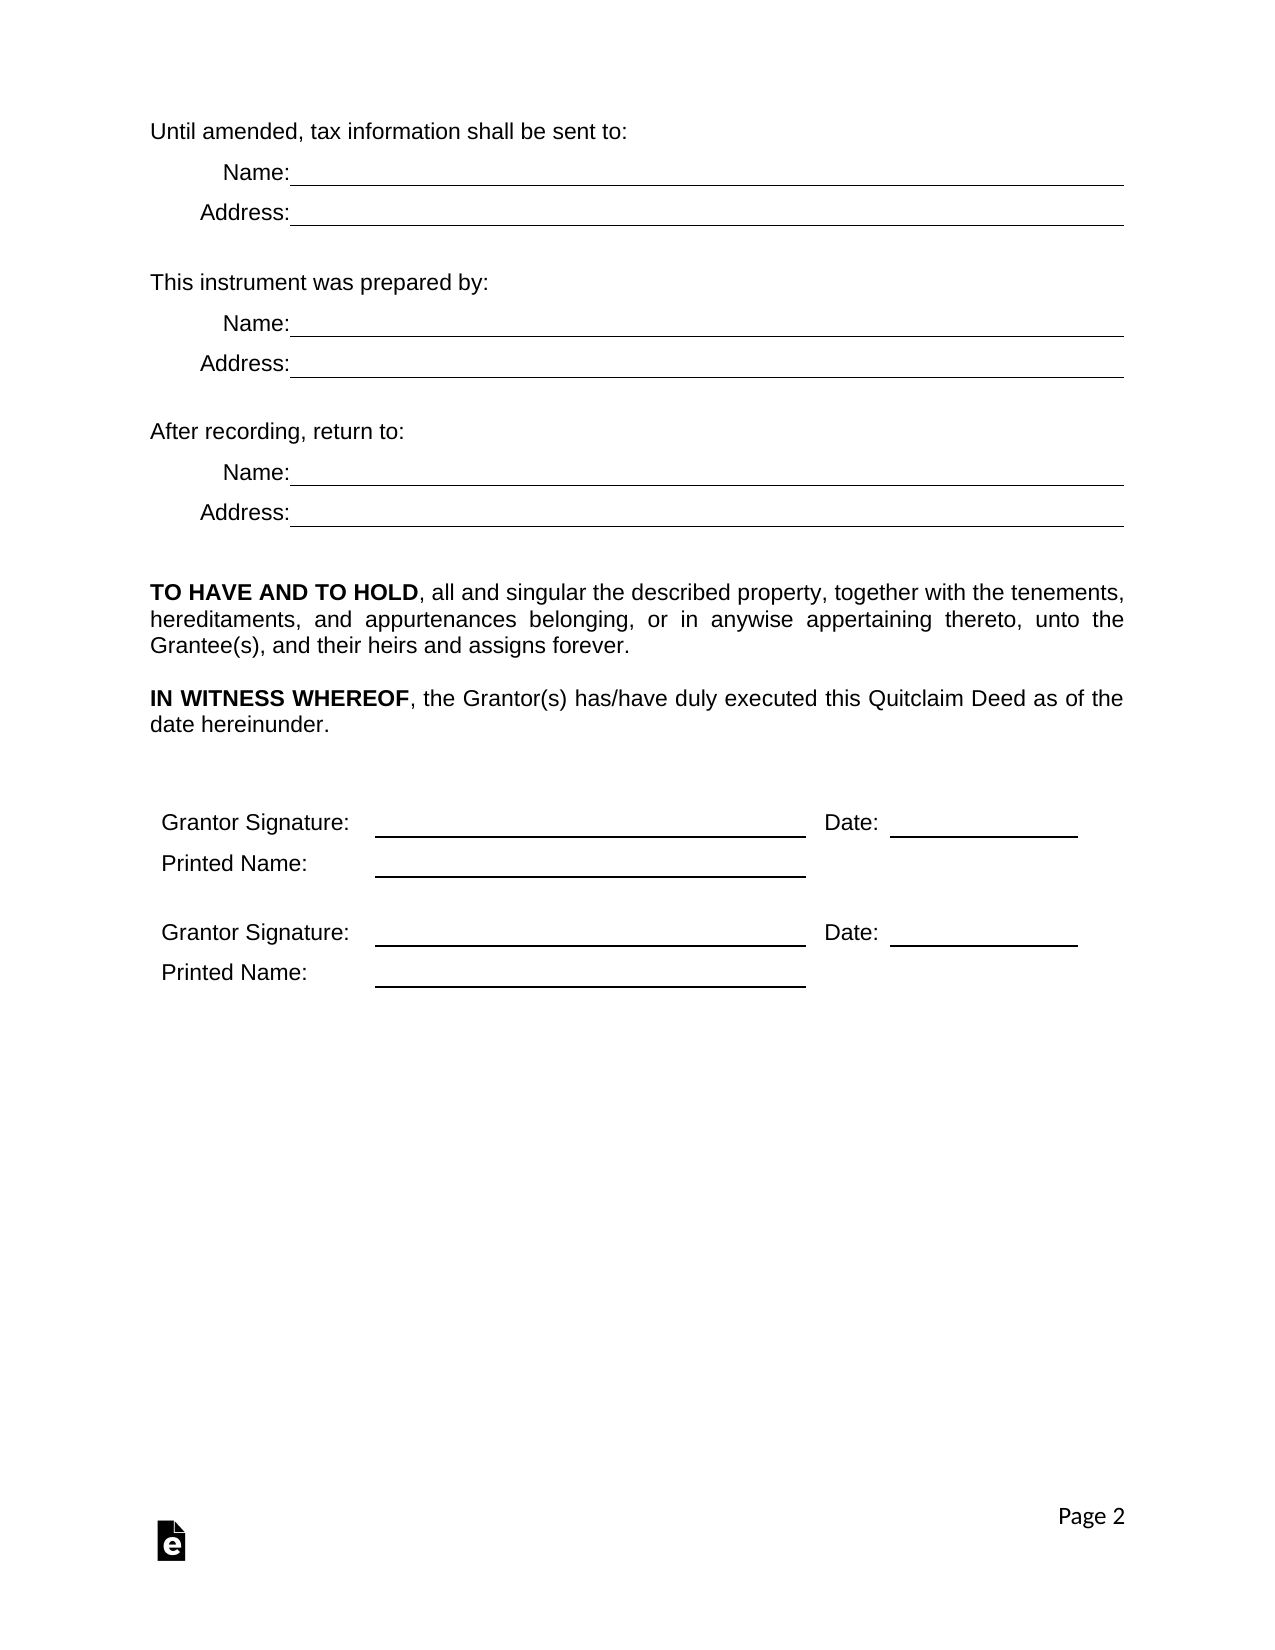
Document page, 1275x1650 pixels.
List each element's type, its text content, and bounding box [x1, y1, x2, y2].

table_cell [290, 445, 1124, 485]
table_header Grantor Signature: [150, 795, 375, 836]
table_header Date: [806, 795, 890, 836]
table_cell [806, 836, 890, 876]
table_cell Printed Name: [150, 945, 375, 986]
table_header [890, 795, 1078, 836]
table_cell [290, 296, 1124, 336]
table_cell [290, 337, 1124, 377]
table_cell Printed Name: [150, 836, 375, 876]
table_cell [375, 838, 806, 876]
table_cell [890, 838, 1078, 876]
table_cell Address: [150, 336, 290, 377]
table_cell [290, 486, 1124, 526]
table_cell Name: [150, 296, 290, 336]
text IN WITNESS WHEREOF, the Grantor(s) has/have duly executed this Quitclaim Deed as of the date hereinunder. [150, 685, 1125, 737]
table_header Until amended, tax information shall be sent to: [150, 104, 1124, 144]
table_cell Address: [150, 485, 290, 526]
table_cell Name: [150, 445, 290, 485]
table_cell Address: [150, 185, 290, 225]
table_header Grantor Signature: [150, 905, 375, 945]
table_header After recording, return to: [150, 404, 1124, 444]
table_cell [290, 144, 1124, 185]
table_header [375, 905, 806, 945]
table_header This instrument was prepared by: [150, 255, 1124, 296]
table_header [375, 795, 806, 836]
table_cell [375, 947, 806, 986]
table_cell [806, 945, 890, 986]
text TO HAVE AND TO HOLD, all and singular the described property, together with the tenements, hereditaments, and appurtenances belonging, or in anywise appertaining thereto, unto the Grantee(s), and their heirs and assigns forever. [150, 579, 1125, 658]
table_header [890, 905, 1078, 945]
table_cell [290, 186, 1124, 225]
table_cell Name: [150, 144, 290, 185]
table_header Date: [806, 905, 890, 945]
table_cell [890, 947, 1078, 986]
